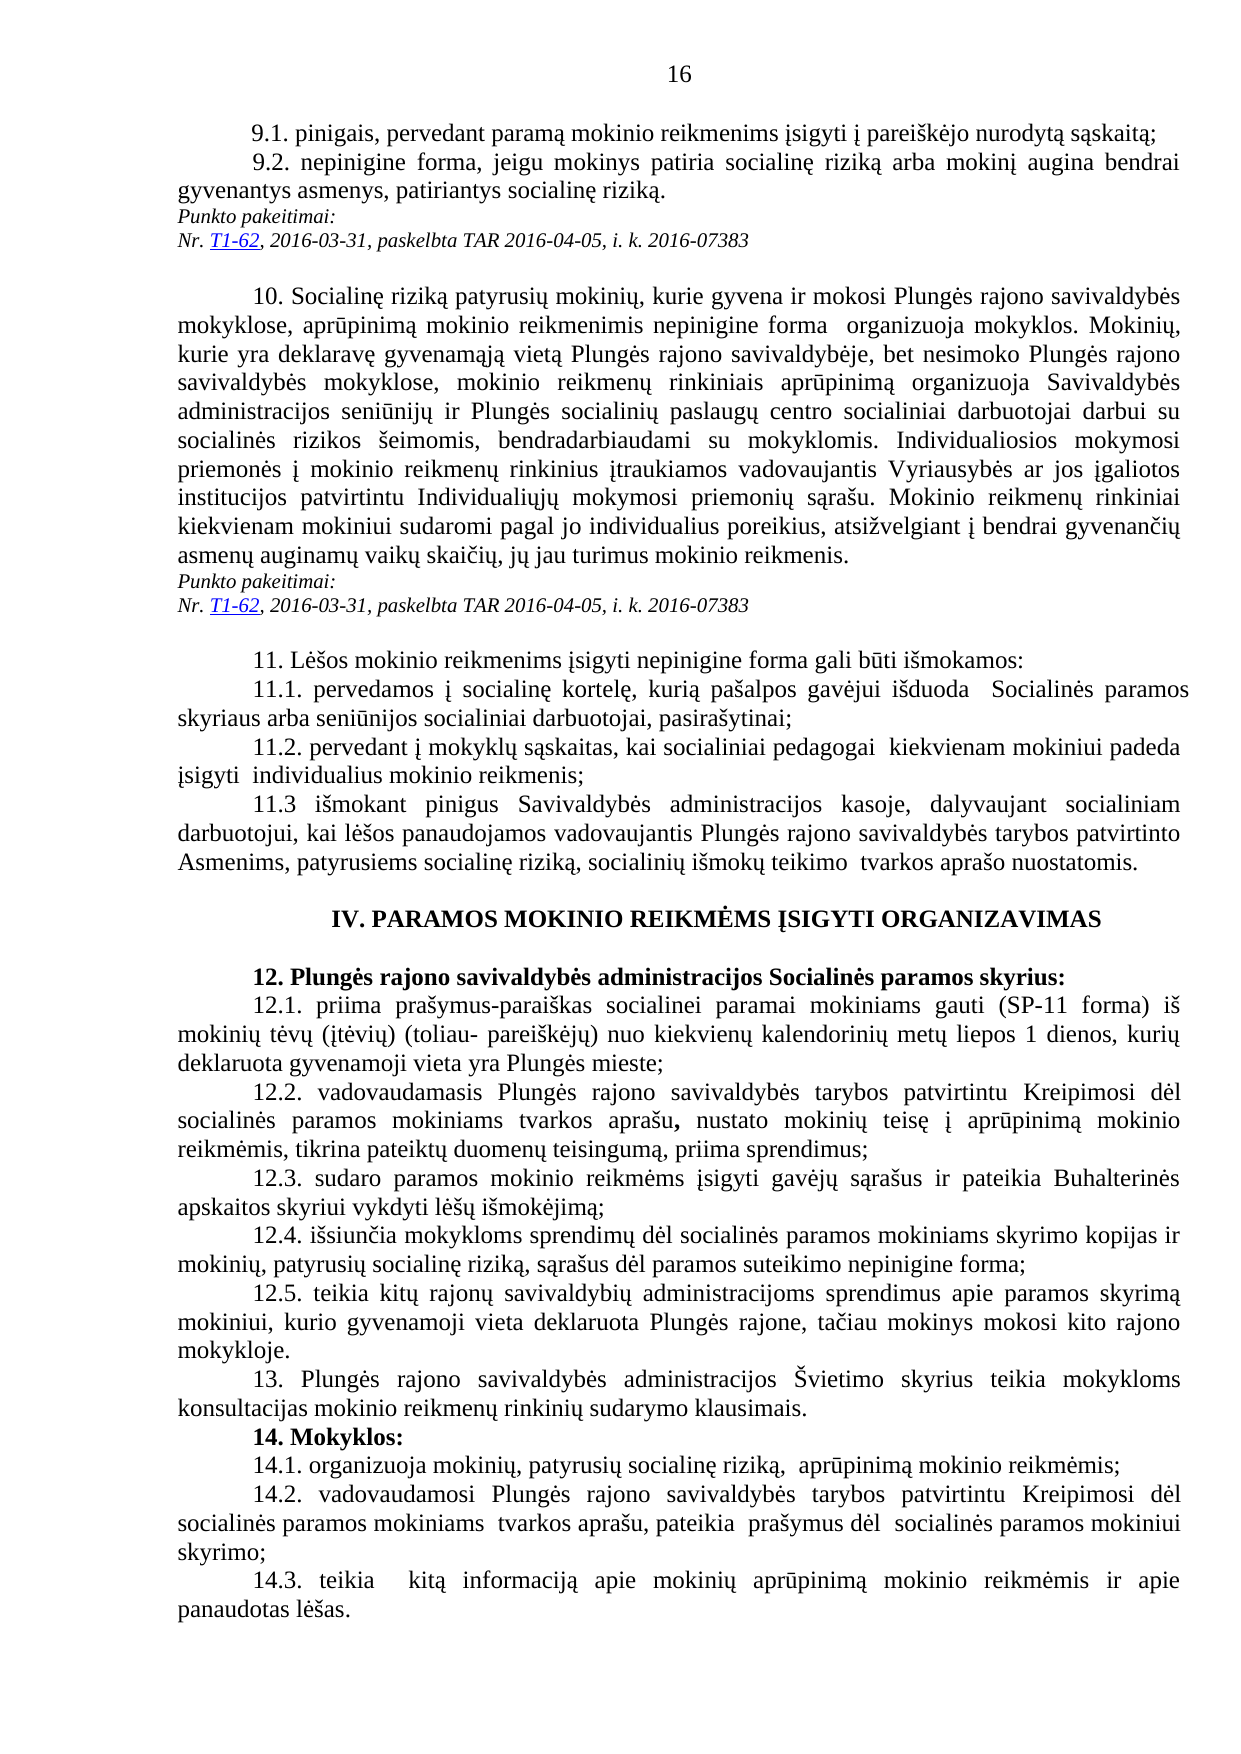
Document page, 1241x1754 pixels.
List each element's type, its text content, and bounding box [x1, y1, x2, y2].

text 14.3. teikia kitą informaciją apie mokinių aprūpinimą mokinio reikmėmis ir apie panaudotas lėšas. [177, 1566, 1181, 1623]
text 13. Plungės rajono savivaldybės administracijos Švietimo skyrius teikia mokykloms konsultacijas mokinio reikmenų rinkinių sudarymo klausimais. [177, 1364, 1181, 1422]
text 11.1. pervedamos į socialinę kortelę, kurią pašalpos gavėjui išduoda Socialinės paramos skyriaus arba seniūnijos socialiniai darbuotojai, pasirašytinai; [177, 674, 1190, 732]
text 11. Lėšos mokinio reikmenims įsigyti nepinigine forma gali būti išmokamos: [177, 646, 1190, 674]
text 12. Plungės rajono savivaldybės administracijos Socialinės paramos skyrius: [177, 962, 1181, 991]
text 12.5. teikia kitų rajonų savivaldybių administracijoms sprendimus apie paramos skyrimą mokiniui, kurio gyvenamoji vieta deklaruota Plungės rajone, tačiau mokinys mokosi kito rajono mokykloje. [177, 1278, 1181, 1364]
text 14.1. organizuoja mokinių, patyrusių socialinę riziką, aprūpinimą mokinio reikmėmis; [177, 1451, 1181, 1479]
text 11.3 išmokant pinigus Savivaldybės administracijos kasoje, dalyvaujant socialiniam darbuotojui, kai lėšos panaudojamos vadovaujantis Plungės rajono savivaldybės tarybos patvirtinto Asmenims, patyrusiems socialinę riziką, socialinių išmokų teikimo tvarkos aprašo nuostatomis. [177, 789, 1181, 876]
text 12.4. išsiunčia mokykloms sprendimų dėl socialinės paramos mokiniams skyrimo kopijas ir mokinių, patyrusių socialinę riziką, sąrašus dėl paramos suteikimo nepinigine forma; [177, 1221, 1181, 1278]
text Punkto pakeitimai: [177, 204, 1181, 228]
text Nr. T1-62, 2016-03-31, paskelbta TAR 2016-04-05, i. k. 2016-07383 [177, 228, 1181, 252]
text 12.3. sudaro paramos mokinio reikmėms įsigyti gavėjų sąrašus ir pateikia Buhalterinės apskaitos skyriui vykdyti lėšų išmokėjimą; [177, 1163, 1181, 1221]
text Punkto pakeitimai: [177, 569, 1181, 593]
text 9.1. pinigais, pervedant paramą mokinio reikmenims įsigyti į pareiškėjo nurodytą sąskaitą; [177, 118, 1181, 147]
text 10. Socialinę riziką patyrusių mokinių, kurie gyvena ir mokosi Plungės rajono savivaldybės mokyklose, aprūpinimą mokinio reikmenimis nepinigine forma organizuoja mokyklos. Mokinių, kurie yra deklaravę gyvenamąją vietą Plungės rajono savivaldybėje, bet nesimoko Plungės rajono savivaldybės mokyklose, mokinio reikmenų rinkiniais aprūpinimą organizuoja Savivaldybės administracijos seniūnijų ir Plungės socialinių paslaugų centro socialiniai darbuotojai darbui su socialinės rizikos šeimomis, bendradarbiaudami su mokyklomis. Individualiosios mokymosi priemonės į mokinio reikmenų rinkinius įtraukiamos vadovaujantis Vyriausybės ar jos įgaliotos institucijos patvirtintu Individualiųjų mokymosi priemonių sąrašu. Mokinio reikmenų rinkiniai kiekvienam mokiniui sudaromi pagal jo individualius poreikius, atsižvelgiant į bendrai gyvenančių asmenų auginamų vaikų skaičių, jų jau turimus mokinio reikmenis. [177, 281, 1181, 569]
text 11.2. pervedant į mokyklų sąskaitas, kai socialiniai pedagogai kiekvienam mokiniui padeda įsigyti individualius mokinio reikmenis; [177, 732, 1181, 789]
text 14.2. vadovaudamosi Plungės rajono savivaldybės tarybos patvirtintu Kreipimosi dėl socialinės paramos mokiniams tvarkos aprašu, pateikia prašymus dėl socialinės paramos mokiniui skyrimo; [177, 1479, 1181, 1566]
text 14. Mokyklos: [177, 1422, 1181, 1451]
text 12.1. priima prašymus-paraiškas socialinei paramai mokiniams gauti (SP-11 forma) iš mokinių tėvų (įtėvių) (toliau- pareiškėjų) nuo kiekvienų kalendorinių metų liepos 1 dienos, kurių deklaruota gyvenamoji vieta yra Plungės mieste; [177, 991, 1181, 1077]
text 12.2. vadovaudamasis Plungės rajono savivaldybės tarybos patvirtintu Kreipimosi dėl socialinės paramos mokiniams tvarkos aprašu, nustato mokinių teisę į aprūpinimą mokinio reikmėmis, tikrina pateiktų duomenų teisingumą, priima sprendimus; [177, 1077, 1181, 1163]
text Nr. T1-62, 2016-03-31, paskelbta TAR 2016-04-05, i. k. 2016-07383 [177, 593, 1181, 617]
text IV. PARAMOS MOKINIO REIKMĖMS ĮSIGYTI ORGANIZAVIMAS [177, 904, 1181, 933]
text 9.2. nepinigine forma, jeigu mokinys patiria socialinę riziką arba mokinį augina bendrai gyvenantys asmenys, patiriantys socialinę riziką. [177, 147, 1181, 204]
